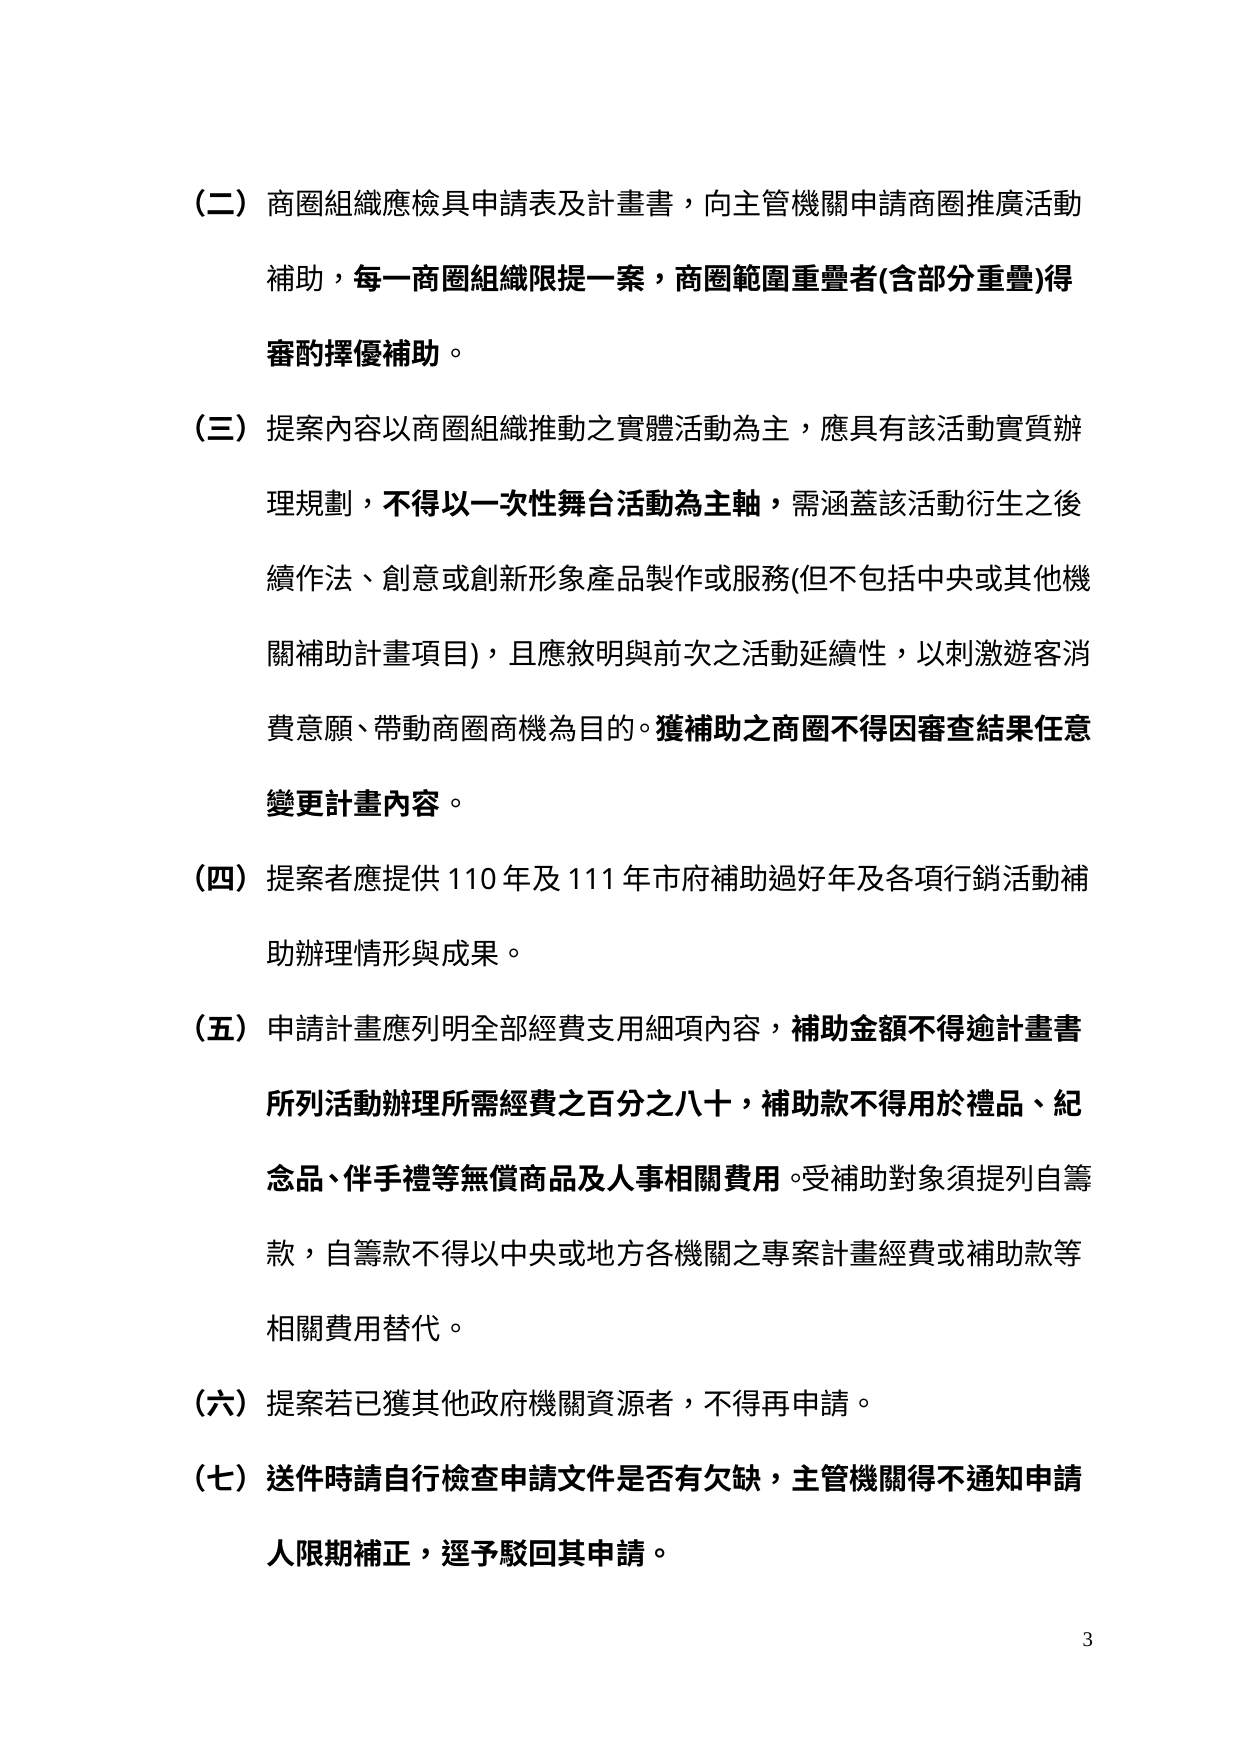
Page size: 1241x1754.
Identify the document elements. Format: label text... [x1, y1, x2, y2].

list 提案內容以商圈組織推動之實體活動為主，應具有該活動實質辦理規劃，不得以一次性舞台活動為主軸，需涵蓋該活動衍生之後續作法、創意或創新形象產品製作或服務(但不包括中央或其他機關補助計畫項目)，且應敘明與前次之活動延續性，以刺激遊客消費意願、帶動商圈商機為目的。獲補助之商圈不得因審查結果任意變更計畫內容。 [177, 389, 1092, 839]
list 提案者應提供110年及111年市府補助過好年及各項行銷活動補助辦理情形與成果。 [177, 839, 1092, 989]
list 申請計畫應列明全部經費支用細項內容，補助金額不得逾計畫書所列活動辦理所需經費之百分之八十，補助款不得用於禮品、紀念品、伴手禮等無償商品及人事相關費用。受補助對象須提列自籌款，自籌款不得以中央或地方各機關之專案計畫經費或補助款等相關費用替代。 [177, 989, 1092, 1364]
list 送件時請自行檢查申請文件是否有欠缺，主管機關得不通知申請人限期補正，逕予駁回其申請。 [177, 1439, 1092, 1589]
list 商圈組織應檢具申請表及計畫書，向主管機關申請商圈推廣活動補助，每一商圈組織限提一案，商圈範圍重疊者(含部分重疊)得審酌擇優補助。 [177, 164, 1092, 389]
list 提案若已獲其他政府機關資源者，不得再申請。 [177, 1364, 1092, 1439]
